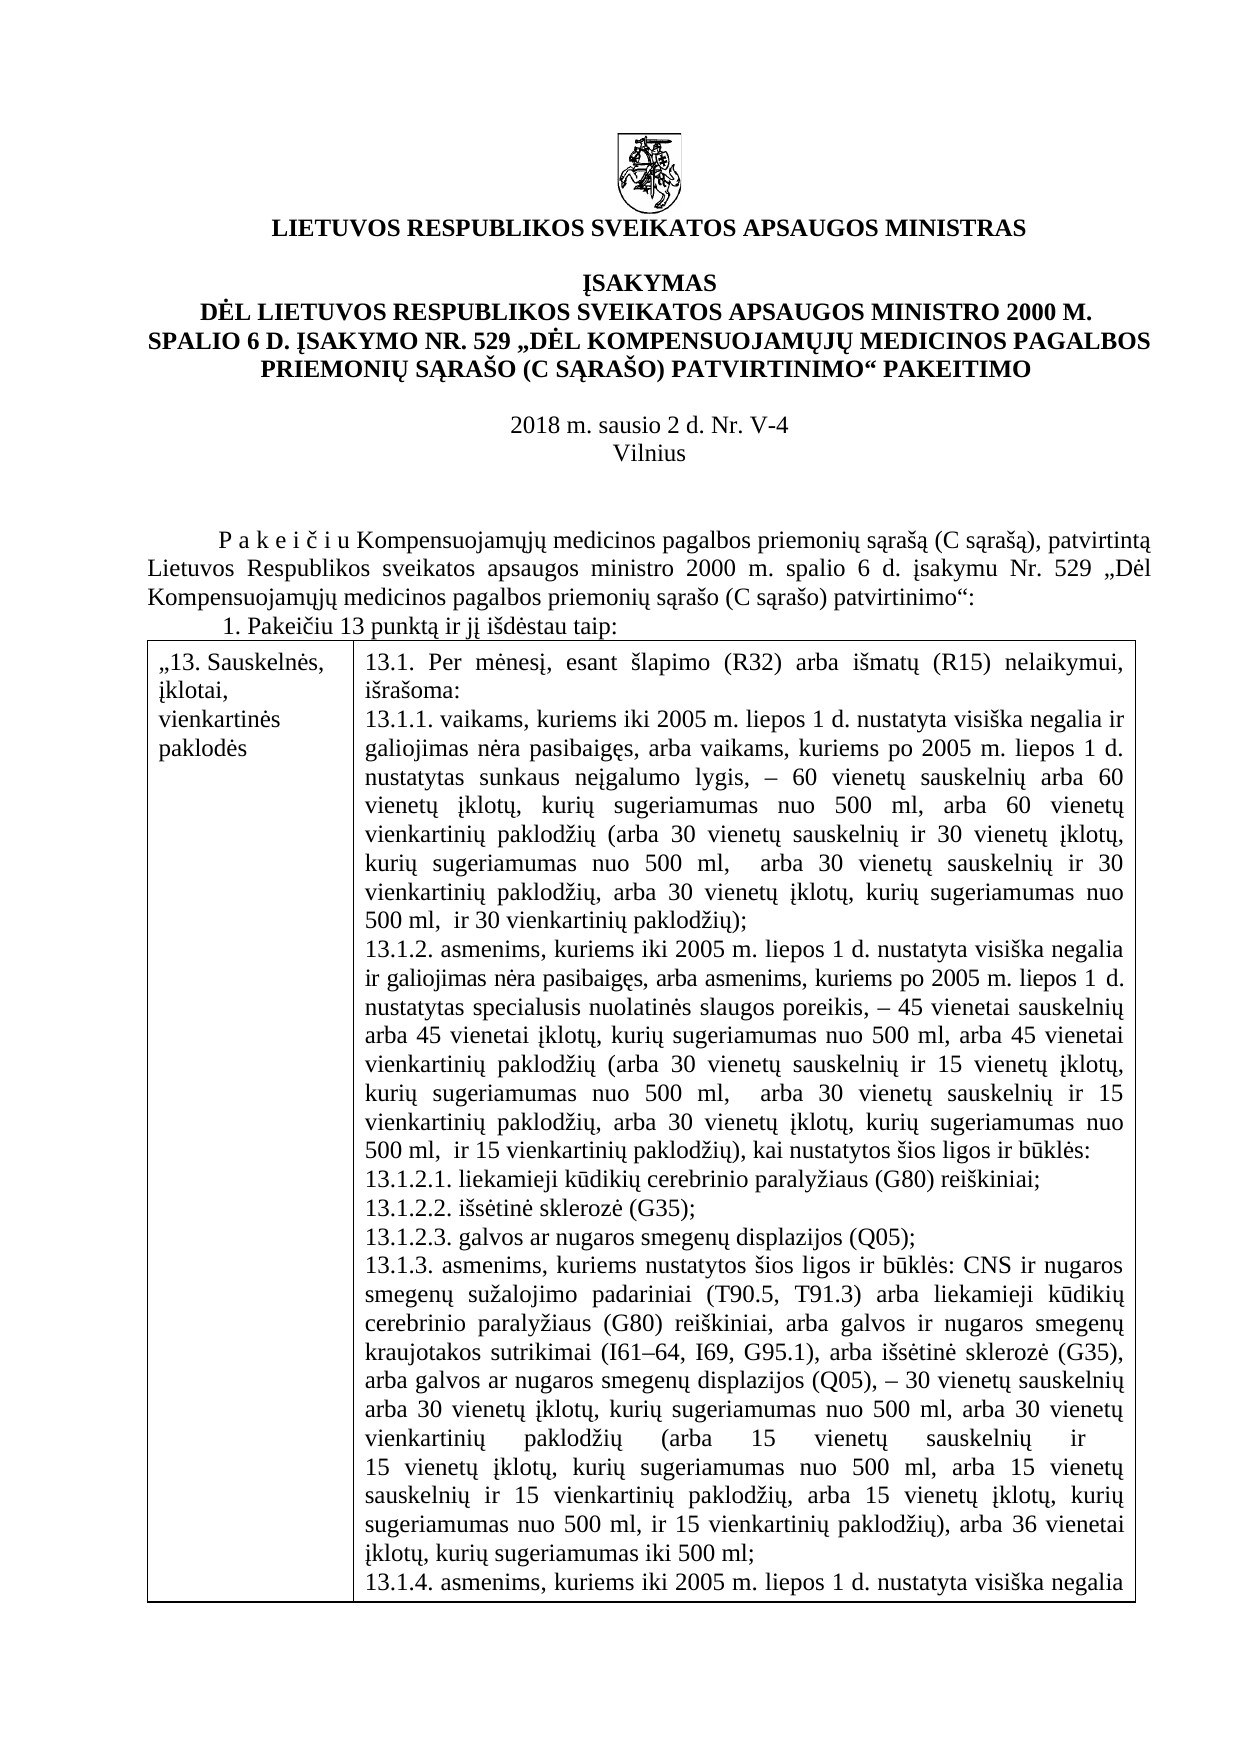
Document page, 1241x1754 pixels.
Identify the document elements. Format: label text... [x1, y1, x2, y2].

text ĮSAKYMAS [147, 268, 1152, 297]
table_header 13.1. Per mėnesį, esant šlapimo (R32) arba išmatų (R15) nelaikymui, išrašoma: 13.1.1. vaikams, kuriems iki 2005 m. liepos 1 d. nustatyta visiška negalia ir galiojimas nėra pasibaigęs, arba vaikams, kuriems po 2005 m. liepos 1 d. nustatytas sunkaus neįgalumo lygis, – 60 vienetų sauskelnių arba 60 vienetų įklotų, kurių sugeriamumas nuo 500 ml, arba 60 vienetų vienkartinių paklodžių (arba 30 vienetų sauskelnių ir 30 vienetų įklotų, kurių sugeriamumas nuo 500 ml, arba 30 vienetų sauskelnių ir 30 vienkartinių paklodžių, arba 30 vienetų įklotų, kurių sugeriamumas nuo 500 ml, ir 30 vienkartinių paklodžių); 13.1.2. asmenims, kuriems iki 2005 m. liepos 1 d. nustatyta visiška negalia ir galiojimas nėra pasibaigęs, arba asmenims, kuriems po 2005 m. liepos 1 d. nustatytas specialusis nuolatinės slaugos poreikis, – 45 vienetai sauskelnių arba 45 vienetai įklotų, kurių sugeriamumas nuo 500 ml, arba 45 vienetai vienkartinių paklodžių (arba 30 vienetų sauskelnių ir 15 vienetų įklotų, kurių sugeriamumas nuo 500 ml, arba 30 vienetų sauskelnių ir 15 vienkartinių paklodžių, arba 30 vienetų įklotų, kurių sugeriamumas nuo 500 ml, ir 15 vienkartinių paklodžių), kai nustatytos šios ligos ir būklės: 13.1.2.1. liekamieji kūdikių cerebrinio paralyžiaus (G80) reiškiniai; 13.1.2.2. išsėtinė sklerozė (G35); 13.1.2.3. galvos ar nugaros smegenų displazijos (Q05); 13.1.3. asmenims, kuriems nustatytos šios ligos ir būklės: CNS ir nugaros smegenų sužalojimo padariniai (T90.5, T91.3) arba liekamieji kūdikių cerebrinio paralyžiaus (G80) reiškiniai, arba galvos ir nugaros smegenų kraujotakos sutrikimai (I61–64, I69, G95.1), arba išsėtinė sklerozė (G35), arba galvos ar nugaros smegenų displazijos (Q05), – 30 vienetų sauskelnių arba 30 vienetų įklotų, kurių sugeriamumas nuo 500 ml, arba 30 vienetų vienkartinių paklodžių (arba 15 vienetų sauskelnių ir 15 vienetų įklotų, kurių sugeriamumas nuo 500 ml, arba 15 vienetų sauskelnių ir 15 vienkartinių paklodžių, arba 15 vienetų įklotų, kurių sugeriamumas nuo 500 ml, ir 15 vienkartinių paklodžių), arba 36 vienetai įklotų, kurių sugeriamumas iki 500 ml; 13.1.4. asmenims, kuriems iki 2005 m. liepos 1 d. nustatyta visiška negalia [354, 641, 1135, 1601]
table_header „13. Sauskelnės, įklotai, vienkartinės paklodės [148, 641, 353, 1601]
text P a k e i č i u Kompensuojamųjų medicinos pagalbos priemonių sąrašą (C sąrašą), patvirtintą Lietuvos Respublikos sveikatos apsaugos ministro 2000 m. spalio 6 d. įsakymu Nr. 529 „Dėl Kompensuojamųjų medicinos pagalbos priemonių sąrašo (C sąrašo) patvirtinimo“: [147, 525, 1152, 611]
text 1. Pakeičiu 13 punktą ir jį išdėstau taip: [147, 611, 1152, 640]
text 2018 m. sausio 2 d. Nr. V-4 [147, 410, 1152, 438]
text LIETUVOS RESPUBLIKOS SVEIKATOS APSAUGOS MINISTRAS [147, 213, 1152, 242]
text Vilnius [147, 438, 1152, 467]
text DĖL LIETUVOS RESPUBLIKOS SVEIKATOS APSAUGOS MINISTRO 2000 M. [147, 297, 1152, 326]
text SPALIO 6 D. ĮSAKYMO NR. 529 „DĖL KOMPENSUOJAMŲJŲ MEDICINOS PAGALBOS PRIEMONIŲ SĄRAŠO (C SĄRAŠO) PATVIRTINIMO“ PAKEITIMO [147, 326, 1152, 383]
